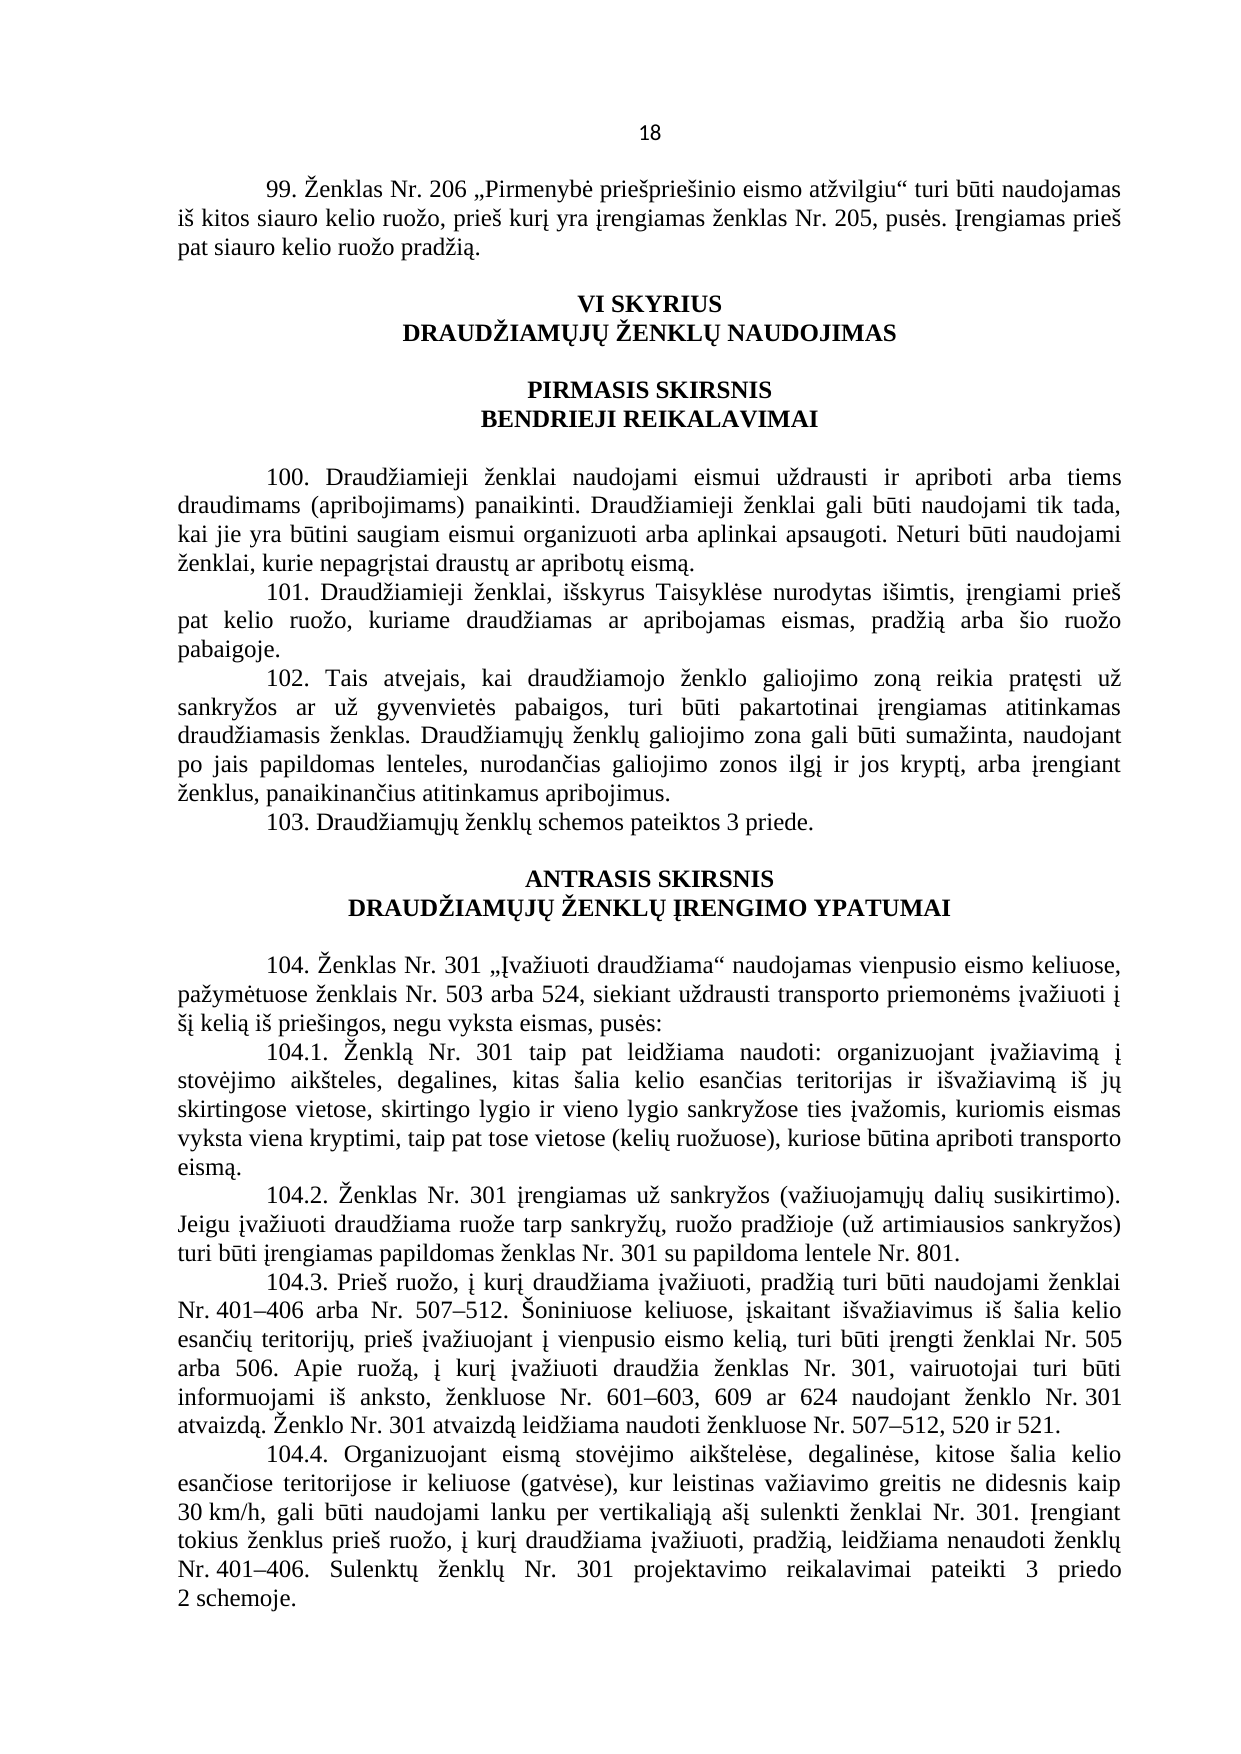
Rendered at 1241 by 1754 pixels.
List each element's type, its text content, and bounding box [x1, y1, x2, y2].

text 102. Tais atvejais, kai draudžiamojo ženklo galiojimo zoną reikia pratęsti už sankryžos ar už gyvenvietės pabaigos, turi būti pakartotinai įrengiamas atitinkamas draudžiamasis ženklas. Draudžiamųjų ženklų galiojimo zona gali būti sumažinta, naudojant po jais papildomas lenteles, nurodančias galiojimo zonos ilgį ir jos kryptį, arba įrengiant ženklus, panaikinančius atitinkamus apribojimus. [177, 663, 1122, 807]
text 103. Draudžiamųjų ženklų schemos pateiktos 3 priede. [177, 807, 1122, 835]
text PIRMASIS SKIRSNIS [177, 375, 1122, 404]
text DRAUDŽIAMŲJŲ ŽENKLŲ ĮRENGIMO YPATUMAI [177, 893, 1122, 922]
text 100. Draudžiamieji ženklai naudojami eismui uždrausti ir apriboti arba tiems draudimams (apribojimams) panaikinti. Draudžiamieji ženklai gali būti naudojami tik tada, kai jie yra būtini saugiam eismui organizuoti arba aplinkai apsaugoti. Neturi būti naudojami ženklai, kurie nepagrįstai draustų ar apribotų eismą. [177, 462, 1122, 577]
text 104. Ženklas Nr. 301 „Įvažiuoti draudžiama“ naudojamas vienpusio eismo keliuose, pažymėtuose ženklais Nr. 503 arba 524, siekiant uždrausti transporto priemonėms įvažiuoti į šį kelią iš priešingos, negu vyksta eismas, pusės: [177, 950, 1122, 1037]
text 101. Draudžiamieji ženklai, išskyrus Taisyklėse nurodytas išimtis, įrengiami prieš pat kelio ruožo, kuriame draudžiamas ar apribojamas eismas, pradžią arba šio ruožo pabaigoje. [177, 577, 1122, 663]
text 99. Ženklas Nr. 206 „Pirmenybė priešpriešinio eismo atžvilgiu“ turi būti naudojamas iš kitos siauro kelio ruožo, prieš kurį yra įrengiamas ženklas Nr. 205, pusės. Įrengiamas prieš pat siauro kelio ruožo pradžią. [177, 174, 1122, 260]
text 104.2. Ženklas Nr. 301 įrengiamas už sankryžos (važiuojamųjų dalių susikirtimo). Jeigu įvažiuoti draudžiama ruože tarp sankryžų, ruožo pradžioje (už artimiausios sankryžos) turi būti įrengiamas papildomas ženklas Nr. 301 su papildoma lentele Nr. 801. [177, 1180, 1122, 1267]
text DRAUDŽIAMŲJŲ ŽENKLŲ NAUDOJIMAS [177, 318, 1122, 347]
text 104.4. Organizuojant eismą stovėjimo aikštelėse, degalinėse, kitose šalia kelio esančiose teritorijose ir keliuose (gatvėse), kur leistinas važiavimo greitis ne didesnis kaip 30 km/h, gali būti naudojami lanku per vertikaliąją ašį sulenkti ženklai Nr. 301. Įrengiant tokius ženklus prieš ruožo, į kurį draudžiama įvažiuoti, pradžią, leidžiama nenaudoti ženklų Nr. 401–406. Sulenktų ženklų Nr. 301 projektavimo reikalavimai pateikti 3 priedo 2 schemoje. [177, 1439, 1122, 1612]
text VI SKYRIUS [177, 289, 1122, 318]
text 104.3. Prieš ruožo, į kurį draudžiama įvažiuoti, pradžią turi būti naudojami ženklai Nr. 401–406 arba Nr. 507–512. Šoniniuose keliuose, įskaitant išvažiavimus iš šalia kelio esančių teritorijų, prieš įvažiuojant į vienpusio eismo kelią, turi būti įrengti ženklai Nr. 505 arba 506. Apie ruožą, į kurį įvažiuoti draudžia ženklas Nr. 301, vairuotojai turi būti informuojami iš anksto, ženkluose Nr. 601–603, 609 ar 624 naudojant ženklo Nr. 301 atvaizdą. Ženklo Nr. 301 atvaizdą leidžiama naudoti ženkluose Nr. 507–512, 520 ir 521. [177, 1267, 1122, 1439]
text BENDRIEJI REIKALAVIMAI [177, 404, 1122, 433]
text 104.1. Ženklą Nr. 301 taip pat leidžiama naudoti: organizuojant įvažiavimą į stovėjimo aikšteles, degalines, kitas šalia kelio esančias teritorijas ir išvažiavimą iš jų skirtingose vietose, skirtingo lygio ir vieno lygio sankryžose ties įvažomis, kuriomis eismas vyksta viena kryptimi, taip pat tose vietose (kelių ruožuose), kuriose būtina apriboti transporto eismą. [177, 1037, 1122, 1180]
text ANTRASIS SKIRSNIS [177, 864, 1122, 893]
